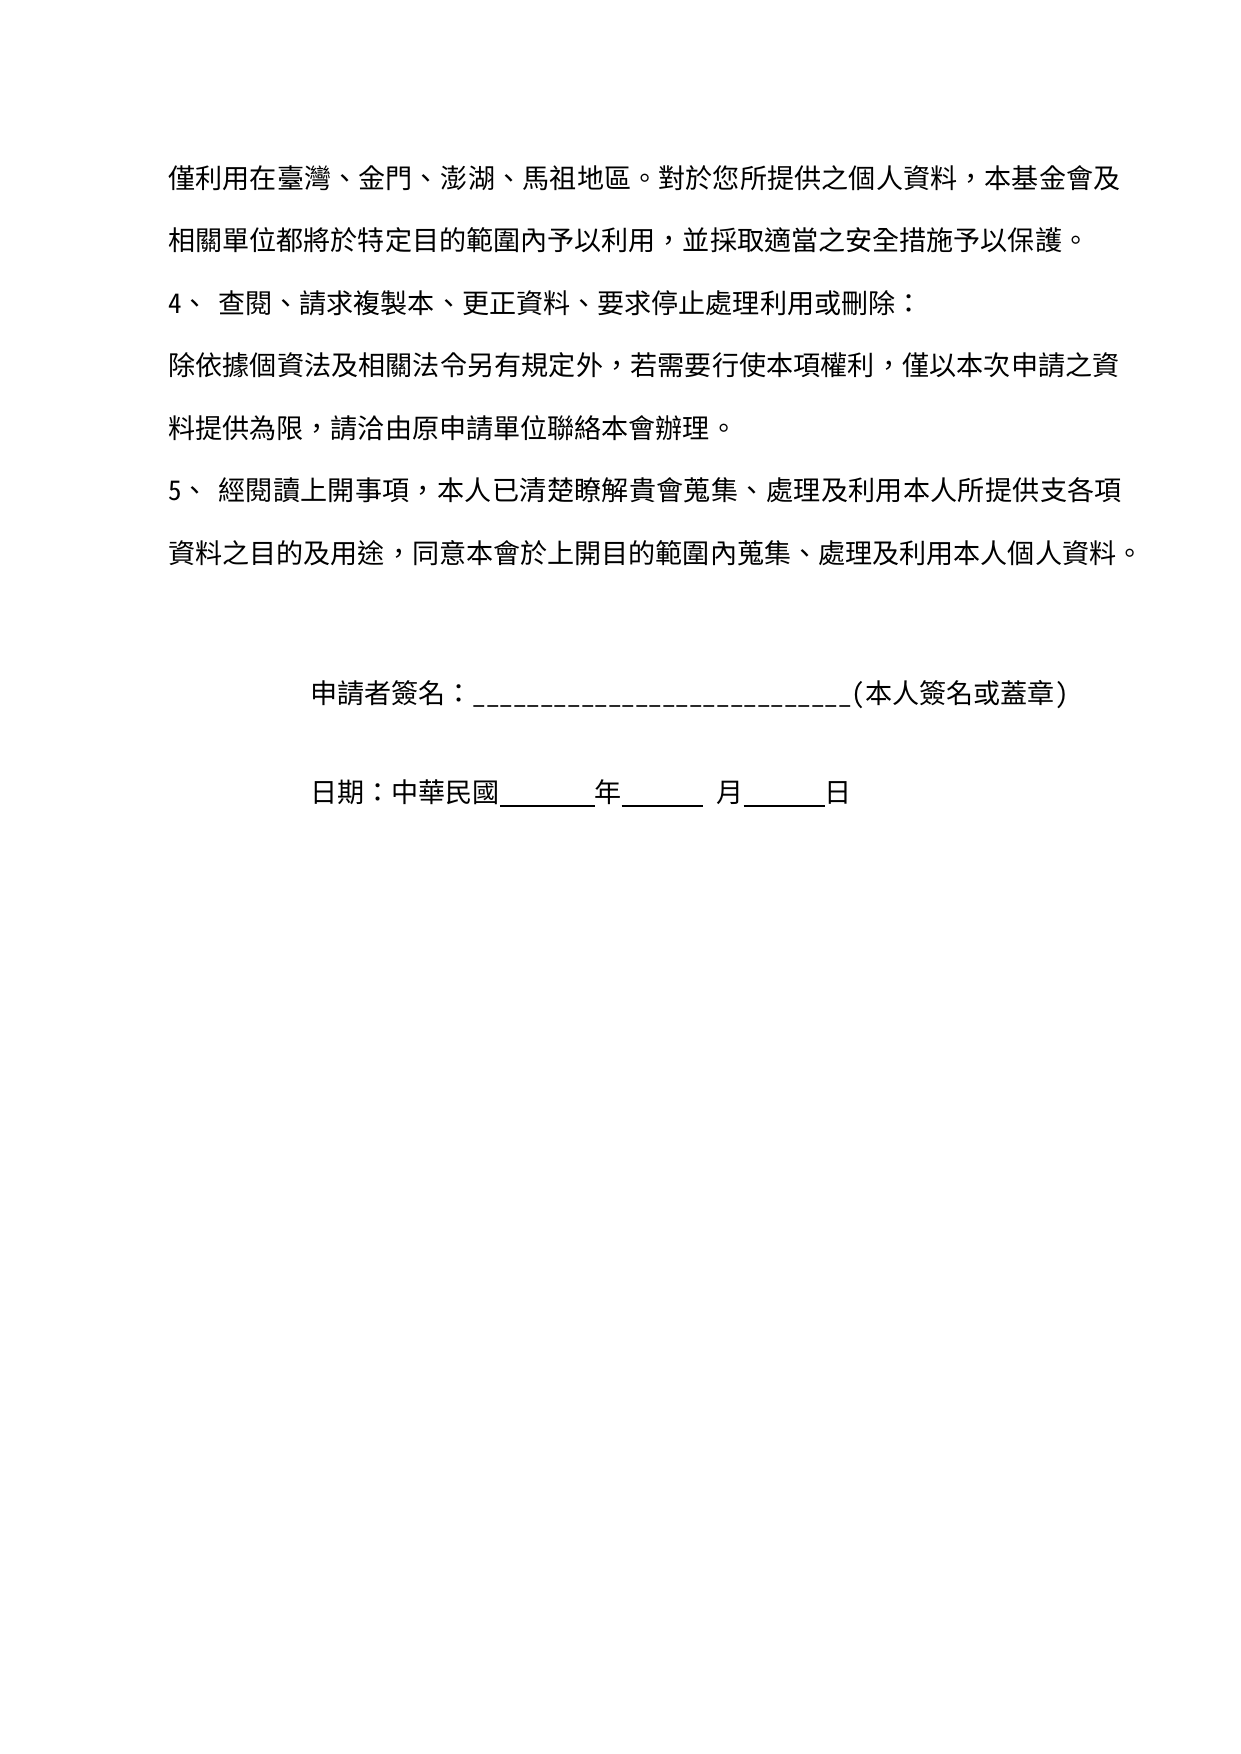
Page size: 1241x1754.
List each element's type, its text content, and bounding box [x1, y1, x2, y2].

text 申請者簽名：____________________________(本人簽名或蓋章) [310, 672, 1122, 711]
list 查閱、請求複製本、更正資料、要求停止處理利用或刪除： [168, 260, 1122, 322]
list 經閱讀上開事項，本人已清楚瞭解貴會蒐集、處理及利用本人所提供支各項資料之目的及用途，同意本會於上開目的範圍內蒐集、處理及利用本人個人資料。 [168, 447, 1122, 572]
text 僅利用在臺灣、金門、澎湖、馬祖地區。對於您所提供之個人資料，本基金會及相關單位都將於特定目的範圍內予以利用，並採取適當之安全措施予以保護。 [168, 135, 1122, 260]
text 除依據個資法及相關法令另有規定外，若需要行使本項權利，僅以本次申請之資料提供為限，請洽由原申請單位聯絡本會辦理。 [168, 322, 1122, 447]
text 日期：中華民國 年 月 日 [310, 749, 1122, 811]
